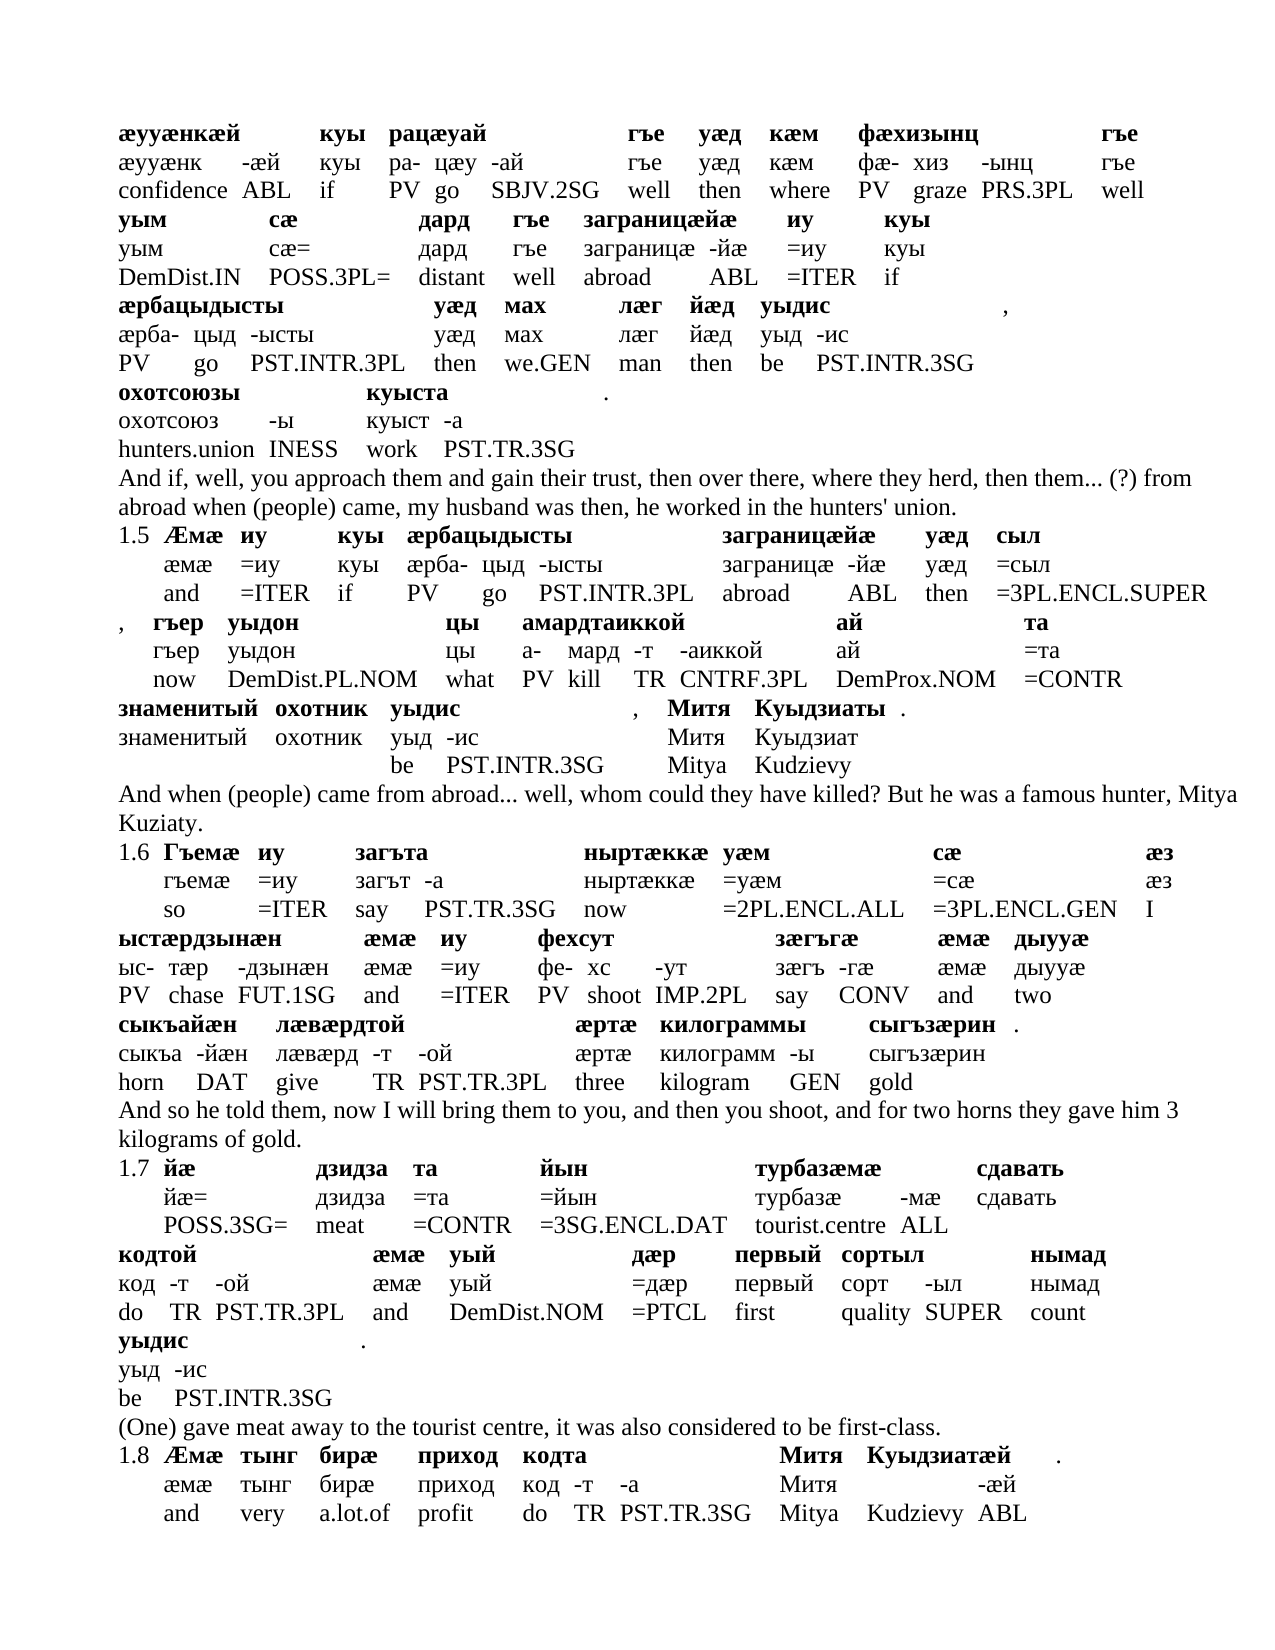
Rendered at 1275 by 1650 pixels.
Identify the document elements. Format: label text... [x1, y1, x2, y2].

text graze [913, 176, 967, 204]
text æрба- [118, 319, 179, 348]
text 1.6 [118, 837, 149, 866]
text æмæ [937, 923, 1000, 952]
text ABL [847, 578, 898, 607]
text and [937, 981, 987, 1009]
text PST.TR.3PL [215, 1297, 344, 1326]
text знаменитый [118, 693, 261, 722]
text if [319, 176, 361, 204]
text -ой [418, 1038, 547, 1067]
text фехсут [537, 923, 761, 952]
text Гъемæ [163, 837, 244, 866]
text well [513, 262, 556, 291]
text tourist.centre [755, 1211, 886, 1239]
text а- [522, 636, 554, 664]
text гъер [153, 607, 214, 636]
text -йæ [709, 233, 759, 262]
text GEN [789, 1067, 841, 1096]
text -ой [215, 1268, 344, 1297]
text цы [445, 636, 494, 664]
text quality [841, 1297, 911, 1326]
text цыд [482, 549, 525, 578]
text -æй [242, 147, 292, 176]
text Куыдзиатæй [867, 1441, 1042, 1469]
text уыдис [390, 693, 618, 722]
text -т [634, 636, 666, 664]
text and [163, 1498, 212, 1527]
text куы [884, 233, 926, 262]
text . [900, 693, 921, 722]
text цæу [434, 147, 477, 176]
text =CONTR [1024, 664, 1123, 693]
text турбазæмæ [755, 1153, 963, 1182]
text сæ= [269, 233, 391, 262]
text код [118, 1268, 156, 1297]
text ай [836, 636, 996, 664]
text now [584, 894, 695, 923]
text приход [418, 1469, 495, 1498]
text фæхизынц [858, 118, 1087, 147]
text I [1145, 894, 1172, 923]
text -ы [269, 406, 338, 434]
text And when (people) came from abroad... well, whom could they have killed? But he was a famous hunter, Mitya Kuziaty. [118, 779, 1249, 837]
text horn [118, 1067, 182, 1096]
text shoot [587, 981, 641, 1009]
text ныртæккæ [584, 866, 695, 894]
text нымад [1030, 1239, 1114, 1268]
text =йын [539, 1182, 727, 1211]
text йæд [689, 291, 746, 319]
text and [372, 1297, 421, 1326]
text so [163, 894, 230, 923]
text хс [587, 952, 641, 981]
text уæд [925, 521, 982, 549]
text ABL [709, 262, 759, 291]
text DemDist.PL.NOM [227, 664, 418, 693]
text INESS [269, 434, 338, 463]
text гъер [153, 636, 200, 664]
text Куыдзиат [754, 722, 858, 751]
text gold [868, 1067, 985, 1096]
text лæг [619, 291, 676, 319]
text =PTCL [632, 1297, 707, 1326]
text =та [1024, 636, 1123, 664]
text CNTRF.3PL [679, 664, 808, 693]
text æрба- [407, 549, 468, 578]
text заграницæйæ [583, 204, 773, 233]
text дард [418, 233, 485, 262]
text æз [1145, 866, 1172, 894]
text цы [445, 607, 508, 636]
text well [628, 176, 671, 204]
text say [775, 981, 825, 1009]
text if [884, 262, 926, 291]
text уæм [723, 837, 919, 866]
text код [522, 1469, 560, 1498]
text then [433, 348, 477, 377]
text CONV [839, 981, 910, 1009]
text what [445, 664, 494, 693]
text And so he told them, now I will bring them to you, and then you shoot, and for two horns they gave him 3 kilograms of gold. [118, 1096, 1249, 1153]
text кæм [769, 147, 830, 176]
text PV [388, 176, 421, 204]
text иу [787, 204, 870, 233]
text æрбацыдысты [118, 291, 420, 319]
text первый [734, 1268, 814, 1297]
text нымад [1030, 1268, 1100, 1297]
text PST.TR.3SG [443, 434, 575, 463]
text . [1055, 1441, 1076, 1469]
text meat [316, 1211, 385, 1239]
text -ыл [924, 1268, 1002, 1297]
text ыстæрдзынæн [118, 923, 349, 952]
text PST.INTR.3PL [250, 348, 406, 377]
text TR [372, 1067, 404, 1096]
text охотсоюз [118, 406, 255, 434]
text confidence [118, 176, 228, 204]
text æмæ [363, 952, 412, 981]
text лæвæрдтой [276, 1009, 561, 1038]
text =иу [787, 233, 856, 262]
text DAT [196, 1067, 248, 1096]
text where [769, 176, 830, 204]
text уый [449, 1268, 604, 1297]
text æууæнкæй [118, 118, 306, 147]
text =иу [258, 866, 327, 894]
text охотсоюзы [118, 377, 352, 406]
text гъе [513, 204, 569, 233]
text заграницæ [722, 549, 834, 578]
text =ITER [440, 981, 510, 1009]
text then [689, 348, 732, 377]
text PV [118, 981, 154, 1009]
text -ысты [539, 549, 694, 578]
text уæд [698, 118, 755, 147]
text TR [574, 1498, 606, 1527]
text well [1101, 176, 1144, 204]
text be [118, 1383, 160, 1412]
text distant [418, 262, 485, 291]
text дыууæ [1014, 923, 1099, 952]
text 1.5 [118, 521, 149, 549]
text -а [619, 1469, 752, 1498]
text дард [418, 204, 499, 233]
text иу [240, 521, 324, 549]
text -а [443, 406, 575, 434]
text Kudzievy [754, 751, 858, 779]
text very [240, 1498, 292, 1527]
text =3PL.ENCL.SUPER [996, 578, 1207, 607]
text æмæ [372, 1268, 421, 1297]
text now [153, 664, 200, 693]
text мах [504, 319, 591, 348]
text æртæ [575, 1009, 646, 1038]
text загъта [355, 837, 570, 866]
text =ITER [787, 262, 856, 291]
text PST.TR.3SG [424, 894, 556, 923]
text æмæ [372, 1239, 435, 1268]
text охотник [275, 693, 376, 722]
text Mitya [779, 1498, 839, 1527]
text -йæ [847, 549, 898, 578]
text тынг [240, 1469, 292, 1498]
text сыкъа [118, 1038, 182, 1067]
text =ITER [240, 578, 310, 607]
text лæг [619, 319, 662, 348]
text гъе [628, 118, 684, 147]
text сæ [269, 204, 404, 233]
text ыс- [118, 952, 154, 981]
text дзидза [316, 1153, 399, 1182]
text PST.INTR.3SG [816, 348, 974, 377]
text уыд [118, 1354, 160, 1383]
text уыд [390, 722, 432, 751]
text куы [337, 549, 379, 578]
text =иу [240, 549, 310, 578]
text уым [118, 204, 255, 233]
text æмæ [163, 1469, 212, 1498]
text куы [319, 147, 361, 176]
text POSS.3PL= [269, 262, 391, 291]
text кодта [522, 1441, 765, 1469]
text DemDist.NOM [449, 1297, 604, 1326]
text , [1002, 291, 1023, 319]
text -а [424, 866, 556, 894]
text And if, well, you approach them and gain their trust, then over there, where they herd, then them... (?) from abroad when (people) came, my husband was then, he worked in the hunters' union. [118, 463, 1249, 521]
text амардтаиккой [522, 607, 822, 636]
text then [925, 578, 968, 607]
text TR [634, 664, 666, 693]
text , [632, 693, 653, 722]
text уый [449, 1239, 618, 1268]
text кæм [769, 118, 844, 147]
text зæгъгæ [775, 923, 923, 952]
text приход [418, 1441, 509, 1469]
text two [1014, 981, 1086, 1009]
text , [118, 607, 139, 636]
text уæд [433, 319, 477, 348]
text иу [258, 837, 341, 866]
text уæд [433, 291, 490, 319]
text =2PL.ENCL.ALL [723, 894, 905, 923]
text охотник [275, 722, 362, 751]
text мард [568, 636, 620, 664]
text ALL [900, 1211, 949, 1239]
text and [163, 578, 212, 607]
text PV [522, 664, 554, 693]
text Куыдзиаты [754, 693, 886, 722]
text -т [372, 1038, 404, 1067]
text мах [504, 291, 605, 319]
text -ис [816, 319, 974, 348]
text сортыл [841, 1239, 1016, 1268]
text заграницæйæ [722, 521, 911, 549]
text -дзынæн [238, 952, 336, 981]
text do [118, 1297, 156, 1326]
text -гæ [839, 952, 910, 981]
text уыдон [227, 607, 432, 636]
text -æй [978, 1469, 1028, 1498]
text =3SG.ENCL.DAT [539, 1211, 727, 1239]
text PV [118, 348, 179, 377]
text =иу [440, 952, 510, 981]
text give [276, 1067, 358, 1096]
text сæ [933, 837, 1132, 866]
text . [360, 1326, 381, 1354]
text рацæуай [388, 118, 614, 147]
text куы [319, 118, 375, 147]
text æз [1145, 837, 1186, 866]
text three [575, 1067, 632, 1096]
text hunters.union [118, 434, 255, 463]
text PST.INTR.3SG [446, 751, 604, 779]
text заграницæ [583, 233, 695, 262]
text -ысты [250, 319, 406, 348]
text do [522, 1498, 560, 1527]
text PV [858, 176, 899, 204]
text . [1013, 1009, 1034, 1038]
text PRS.3PL [981, 176, 1073, 204]
text =уæм [723, 866, 905, 894]
text PST.INTR.3PL [539, 578, 694, 607]
text -ис [446, 722, 604, 751]
text йын [539, 1153, 741, 1182]
text йæ= [163, 1182, 288, 1211]
text килограммы [659, 1009, 855, 1038]
text Kudzievy [867, 1498, 964, 1527]
text турбазæ [755, 1182, 886, 1211]
text куыст [366, 406, 429, 434]
text та [413, 1153, 526, 1182]
text сдавать [976, 1153, 1070, 1182]
text (One) gave meat away to the tourist centre, it was also considered to be first-class. [118, 1412, 1249, 1441]
text ABL [242, 176, 292, 204]
text куы [337, 521, 393, 549]
text -ай [491, 147, 600, 176]
text -ис [174, 1354, 333, 1383]
text DemDist.IN [118, 262, 241, 291]
text зæгъ [775, 952, 825, 981]
text та [1024, 607, 1137, 636]
text -аиккой [679, 636, 808, 664]
text =CONTR [413, 1211, 512, 1239]
text abroad [583, 262, 695, 291]
text PST.INTR.3SG [174, 1383, 333, 1412]
text сдавать [976, 1182, 1057, 1211]
text 1.7 [118, 1153, 149, 1182]
text =сыл [996, 549, 1207, 578]
text work [366, 434, 429, 463]
text тынг [240, 1441, 305, 1469]
text go [193, 348, 236, 377]
text гъе [513, 233, 556, 262]
text abroad [722, 578, 834, 607]
text =дæр [632, 1268, 707, 1297]
text -т [574, 1469, 606, 1498]
text Митя [779, 1441, 853, 1469]
text IMP.2PL [655, 981, 747, 1009]
text =3PL.ENCL.GEN [933, 894, 1118, 923]
text знаменитый [118, 722, 247, 751]
text цыд [193, 319, 236, 348]
text -ынц [981, 147, 1073, 176]
text Митя [779, 1469, 839, 1498]
text DemProx.NOM [836, 664, 996, 693]
text иу [440, 923, 524, 952]
text first [734, 1297, 814, 1326]
text уæд [925, 549, 968, 578]
text æмæ [363, 923, 426, 952]
text if [337, 578, 379, 607]
text say [355, 894, 410, 923]
text Æмæ [163, 1441, 226, 1469]
text гъе [1101, 118, 1158, 147]
text хиз [913, 147, 967, 176]
text profit [418, 1498, 495, 1527]
text уыдис [118, 1326, 346, 1354]
text =ITER [258, 894, 327, 923]
text ра- [388, 147, 421, 176]
text ныртæккæ [584, 837, 709, 866]
text куы [884, 204, 939, 233]
text килограмм [659, 1038, 776, 1067]
text . [603, 377, 624, 406]
text TR [169, 1297, 201, 1326]
text go [482, 578, 525, 607]
text Æмæ [163, 521, 226, 549]
text æууæнк [118, 147, 228, 176]
text -йæн [196, 1038, 248, 1067]
text =сæ [933, 866, 1118, 894]
text PST.TR.3PL [418, 1067, 547, 1096]
text be [760, 348, 802, 377]
text æмæ [937, 952, 987, 981]
text count [1030, 1297, 1100, 1326]
text уыдис [760, 291, 988, 319]
text уыдон [227, 636, 418, 664]
text -т [169, 1268, 201, 1297]
text PST.TR.3SG [619, 1498, 752, 1527]
text гъемæ [163, 866, 230, 894]
text первый [734, 1239, 827, 1268]
text фæ- [858, 147, 899, 176]
text загът [355, 866, 410, 894]
text Митя [667, 693, 741, 722]
text go [434, 176, 477, 204]
text сыгъзæрин [868, 1009, 999, 1038]
text SUPER [924, 1297, 1002, 1326]
text сорт [841, 1268, 911, 1297]
text chase [168, 981, 224, 1009]
text дæр [632, 1239, 721, 1268]
text kilogram [659, 1067, 776, 1096]
text куыста [366, 377, 589, 406]
text лæвæрд [276, 1038, 358, 1067]
text =та [413, 1182, 512, 1211]
text man [619, 348, 662, 377]
text then [698, 176, 741, 204]
text бирæ [319, 1441, 404, 1469]
text йæд [689, 319, 732, 348]
text -мæ [900, 1182, 949, 1211]
text PV [537, 981, 573, 1009]
text FUT.1SG [238, 981, 336, 1009]
text SBJV.2SG [491, 176, 600, 204]
text кодтой [118, 1239, 358, 1268]
text -ут [655, 952, 747, 981]
text бирæ [319, 1469, 390, 1498]
text æрбацыдысты [407, 521, 708, 549]
text Митя [667, 722, 727, 751]
text уæд [698, 147, 741, 176]
text PV [407, 578, 468, 607]
text ай [836, 607, 1010, 636]
text 1.8 [118, 1441, 149, 1469]
text тæр [168, 952, 224, 981]
text уым [118, 233, 241, 262]
text POSS.3SG= [163, 1211, 288, 1239]
text сыл [996, 521, 1221, 549]
text ABL [978, 1498, 1028, 1527]
text йæ [163, 1153, 302, 1182]
text a.lot.of [319, 1498, 390, 1527]
text уыд [760, 319, 802, 348]
text дзидза [316, 1182, 385, 1211]
text дыууæ [1014, 952, 1086, 981]
text æмæ [163, 549, 212, 578]
text kill [568, 664, 620, 693]
text фе- [537, 952, 573, 981]
text and [363, 981, 412, 1009]
text сыгъзæрин [868, 1038, 985, 1067]
text гъе [1101, 147, 1144, 176]
text гъе [628, 147, 671, 176]
text сыкъайæн [118, 1009, 262, 1038]
text Mitya [667, 751, 727, 779]
text be [390, 751, 432, 779]
text we.GEN [504, 348, 591, 377]
text -ы [789, 1038, 841, 1067]
text æртæ [575, 1038, 632, 1067]
